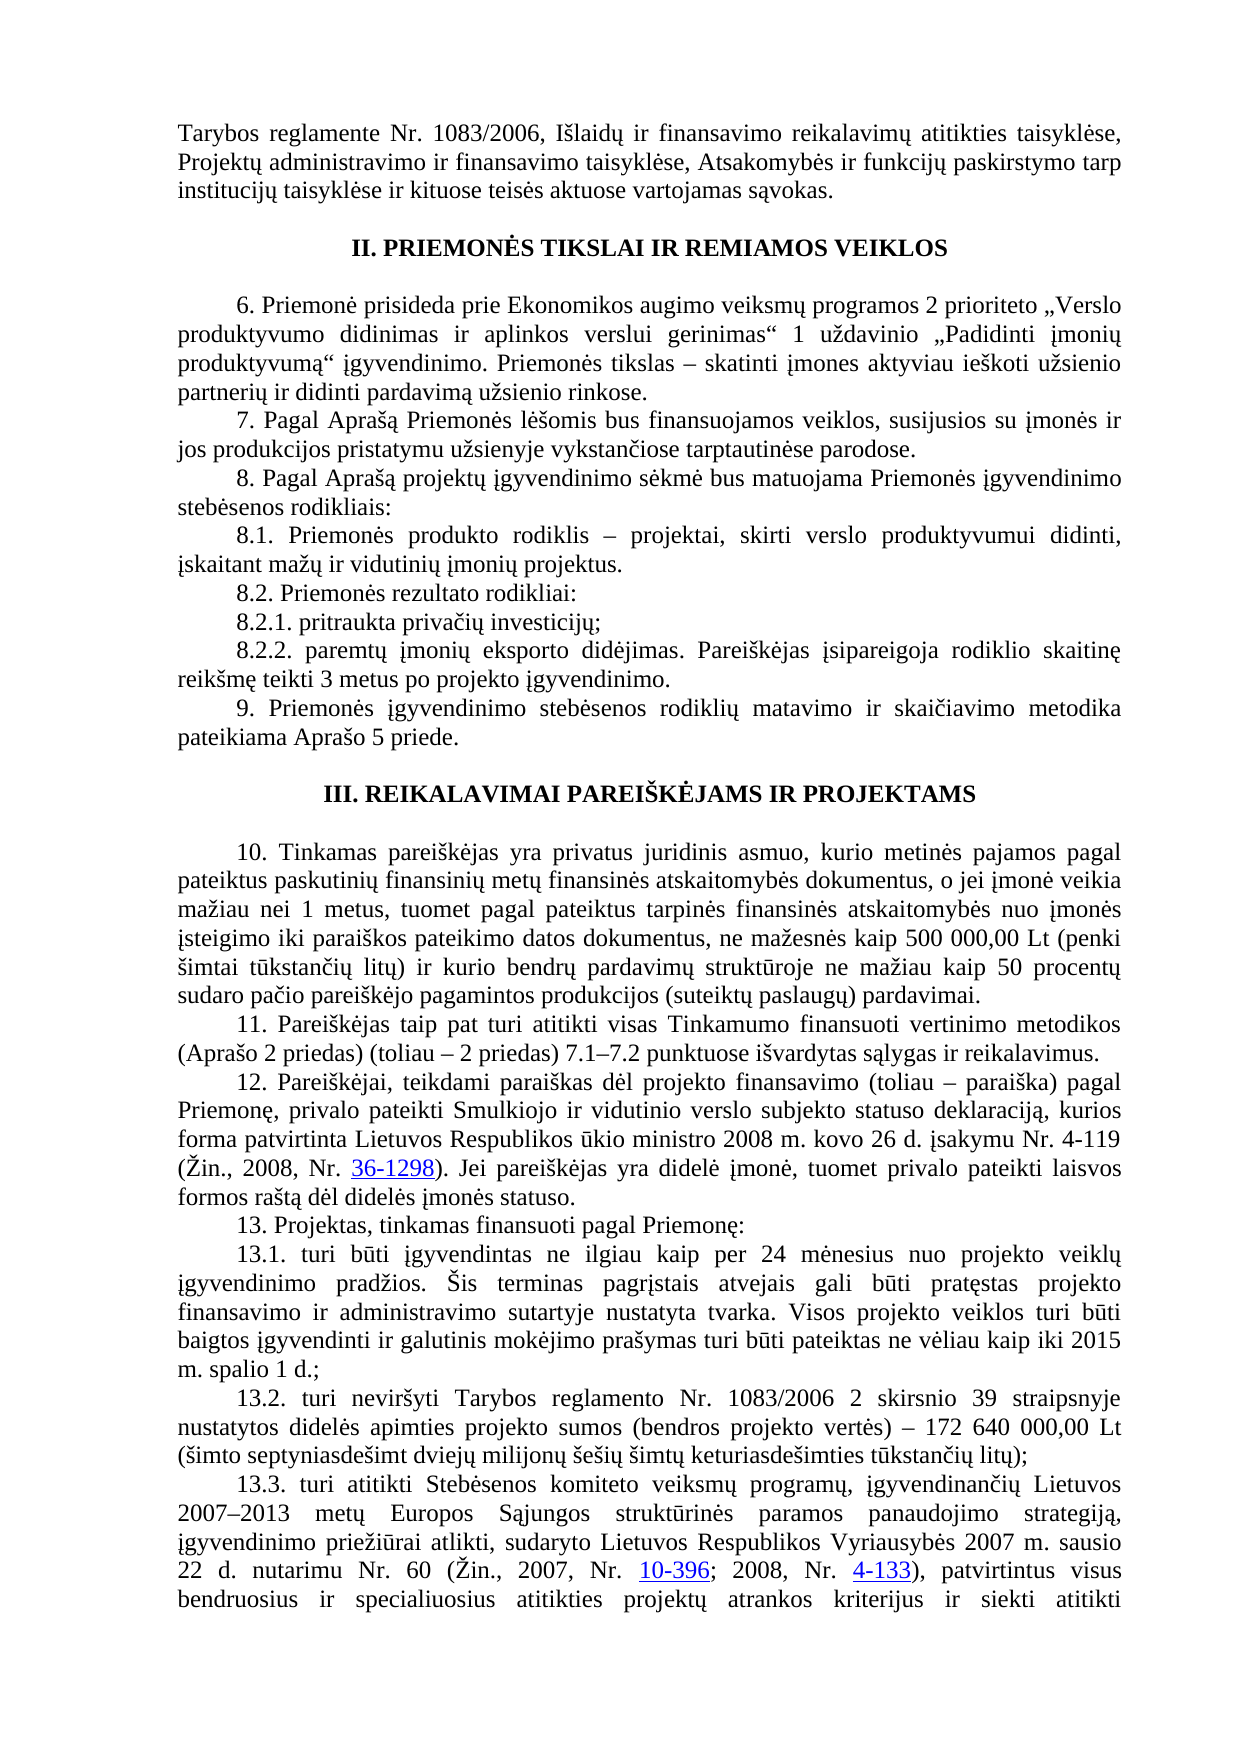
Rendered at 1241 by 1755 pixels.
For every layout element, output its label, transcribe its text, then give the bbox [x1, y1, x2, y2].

text 8.1. Priemonės produkto rodiklis – projektai, skirti verslo produktyvumui didinti, įskaitant mažų ir vidutinių įmonių projektus. [177, 521, 1122, 578]
text 13.3. turi atitikti Stebėsenos komiteto veiksmų programų, įgyvendinančių Lietuvos 2007–2013 metų Europos Sąjungos struktūrinės paramos panaudojimo strategiją, įgyvendinimo priežiūrai atlikti, sudaryto Lietuvos Respublikos Vyriausybės 2007 m. sausio 22 d. nutarimu Nr. 60 (Žin., 2007, Nr. 10-396; 2008, Nr. 4-133), patvirtintus visus bendruosius ir specialiuosius atitikties projektų atrankos kriterijus ir siekti atitikti [177, 1469, 1122, 1613]
text 13. Projektas, tinkamas finansuoti pagal Priemonę: [177, 1211, 1122, 1239]
text 8.2.1. pritraukta privačių investicijų; [177, 607, 1122, 636]
text 9. Priemonės įgyvendinimo stebėsenos rodiklių matavimo ir skaičiavimo metodika pateikiama Aprašo 5 priede. [177, 693, 1122, 751]
text 12. Pareiškėjai, teikdami paraiškas dėl projekto finansavimo (toliau – paraiška) pagal Priemonę, privalo pateikti Smulkiojo ir vidutinio verslo subjekto statuso deklaraciją, kurios forma patvirtinta Lietuvos Respublikos ūkio ministro 2008 m. kovo 26 d. įsakymu Nr. 4-119 (Žin., 2008, Nr. 36-1298). Jei pareiškėjas yra didelė įmonė, tuomet privalo pateikti laisvos formos raštą dėl didelės įmonės statuso. [177, 1067, 1122, 1211]
text 8.2. Priemonės rezultato rodikliai: [177, 578, 1122, 607]
text 8. Pagal Aprašą projektų įgyvendinimo sėkmė bus matuojama Priemonės įgyvendinimo stebėsenos rodikliais: [177, 463, 1122, 521]
text 10. Tinkamas pareiškėjas yra privatus juridinis asmuo, kurio metinės pajamos pagal pateiktus paskutinių finansinių metų finansinės atskaitomybės dokumentus, o jei įmonė veikia mažiau nei 1 metus, tuomet pagal pateiktus tarpinės finansinės atskaitomybės nuo įmonės įsteigimo iki paraiškos pateikimo datos dokumentus, ne mažesnės kaip 500 000,00 Lt (penki šimtai tūkstančių litų) ir kurio bendrų pardavimų struktūroje ne mažiau kaip 50 procentų sudaro pačio pareiškėjo pagamintos produkcijos (suteiktų paslaugų) pardavimai. [177, 837, 1122, 1009]
text 11. Pareiškėjas taip pat turi atitikti visas Tinkamumo finansuoti vertinimo metodikos (Aprašo 2 priedas) (toliau – 2 priedas) 7.1–7.2 punktuose išvardytas sąlygas ir reikalavimus. [177, 1009, 1122, 1067]
text Tarybos reglamente Nr. 1083/2006, Išlaidų ir finansavimo reikalavimų atitikties taisyklėse, Projektų administravimo ir finansavimo taisyklėse, Atsakomybės ir funkcijų paskirstymo tarp institucijų taisyklėse ir kituose teisės aktuose vartojamas sąvokas. [177, 118, 1122, 204]
text 6. Priemonė prisideda prie Ekonomikos augimo veiksmų programos 2 prioriteto „Verslo produktyvumo didinimas ir aplinkos verslui gerinimas“ 1 uždavinio „Padidinti įmonių produktyvumą“ įgyvendinimo. Priemonės tikslas – skatinti įmones aktyviau ieškoti užsienio partnerių ir didinti pardavimą užsienio rinkose. [177, 291, 1122, 406]
text II. PRIEMONĖS TIKSLAI IR REMIAMOS VEIKLOS [177, 233, 1122, 262]
text 7. Pagal Aprašą Priemonės lėšomis bus finansuojamos veiklos, susijusios su įmonės ir jos produkcijos pristatymu užsienyje vykstančiose tarptautinėse parodose. [177, 406, 1122, 463]
text III. REIKALAVIMAI PAREIŠKĖJAMS IR PROJEKTAMS [177, 779, 1122, 808]
text 8.2.2. paremtų įmonių eksporto didėjimas. Pareiškėjas įsipareigoja rodiklio skaitinę reikšmę teikti 3 metus po projekto įgyvendinimo. [177, 636, 1122, 693]
text 13.1. turi būti įgyvendintas ne ilgiau kaip per 24 mėnesius nuo projekto veiklų įgyvendinimo pradžios. Šis terminas pagrįstais atvejais gali būti pratęstas projekto finansavimo ir administravimo sutartyje nustatyta tvarka. Visos projekto veiklos turi būti baigtos įgyvendinti ir galutinis mokėjimo prašymas turi būti pateiktas ne vėliau kaip iki 2015 m. spalio 1 d.; [177, 1239, 1122, 1383]
text 13.2. turi neviršyti Tarybos reglamento Nr. 1083/2006 2 skirsnio 39 straipsnyje nustatytos didelės apimties projekto sumos (bendros projekto vertės) – 172 640 000,00 Lt (šimto septyniasdešimt dviejų milijonų šešių šimtų keturiasdešimties tūkstančių litų); [177, 1383, 1122, 1469]
